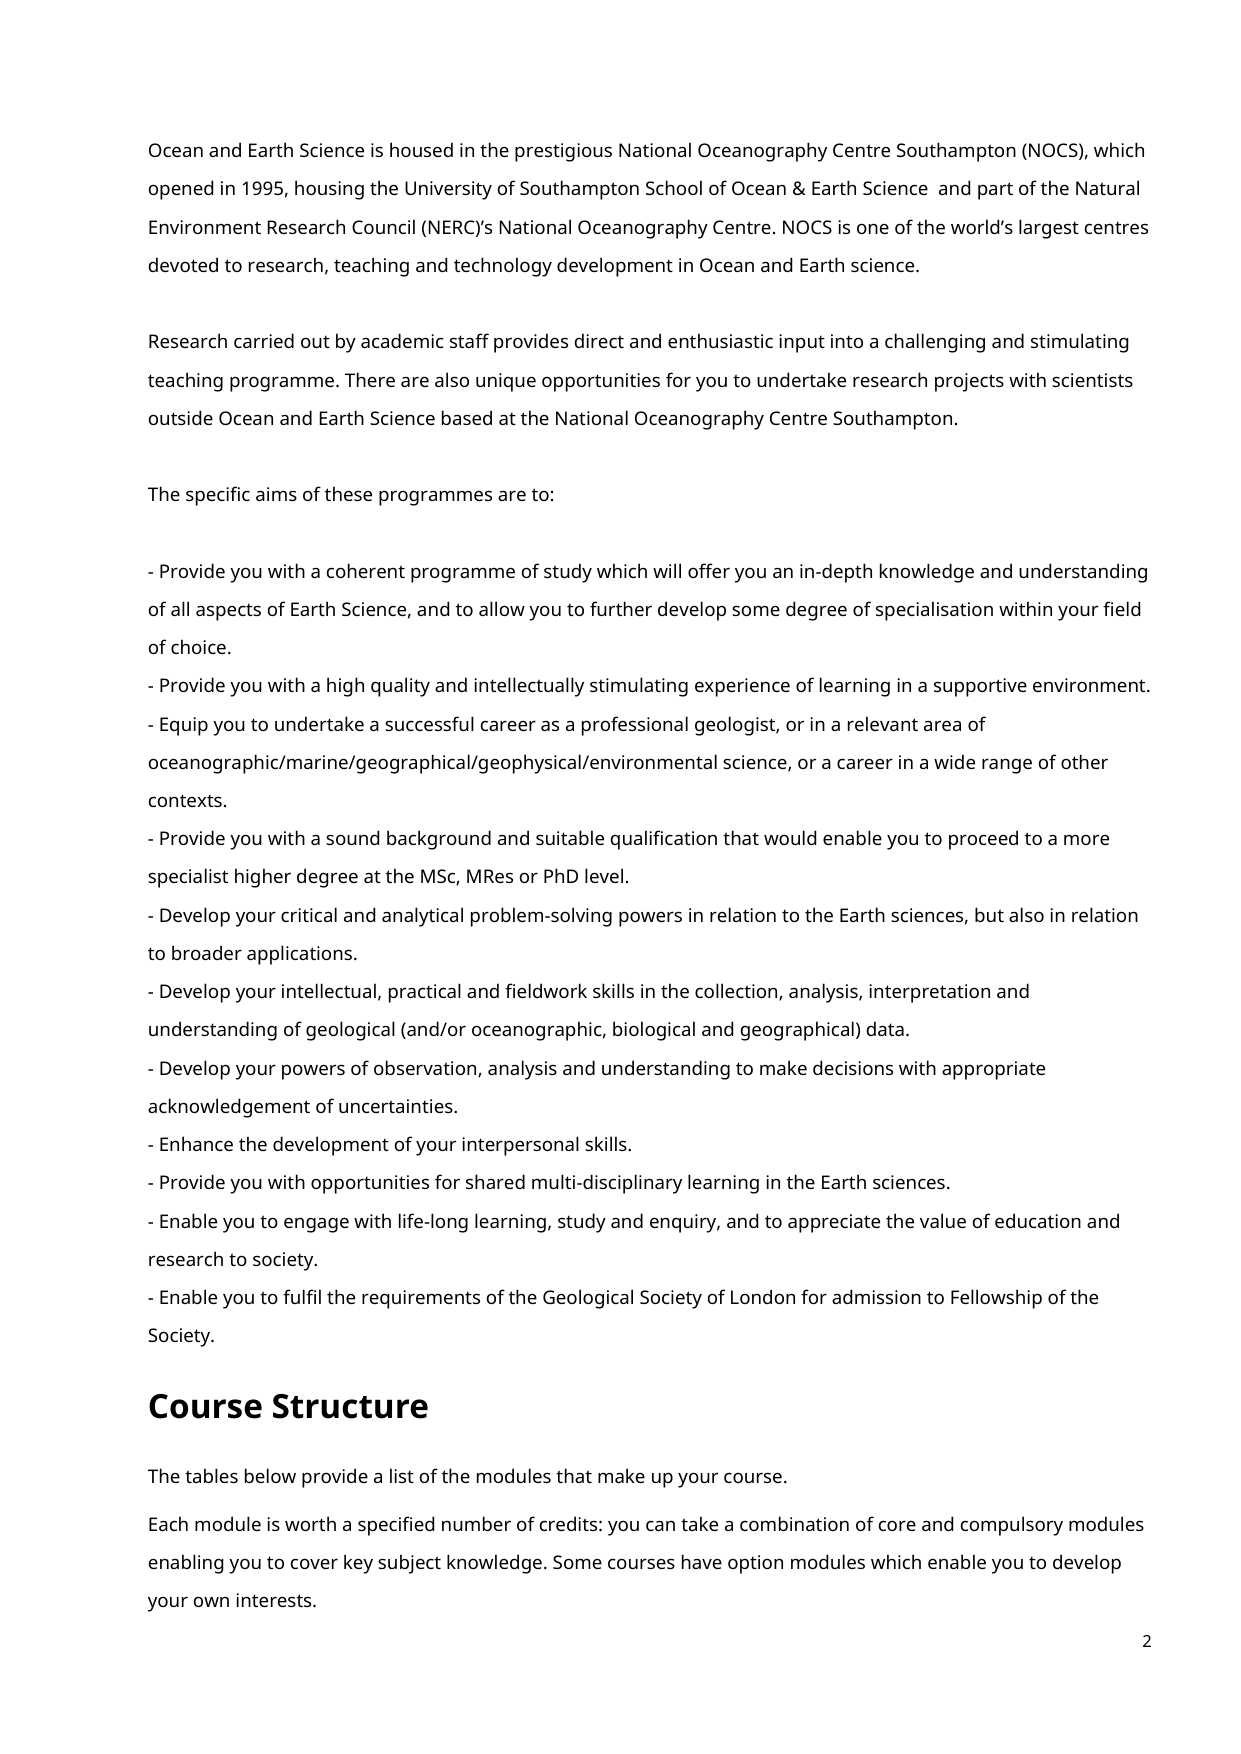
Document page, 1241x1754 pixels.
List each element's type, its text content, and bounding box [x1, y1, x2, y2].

text Each module is worth a specified number of credits: you can take a combination of core and compulsory modules enabling you to cover key subject knowledge. Some courses have option modules which enable you to develop your own interests. [148, 1511, 1152, 1613]
text Ocean and Earth Science is housed in the prestigious National Oceanography Centre Southampton (NOCS), which opened in 1995, housing the University of Southampton School of Ocean & Earth Science and part of the Natural Environment Research Council (NERC)’s National Oceanography Centre. NOCS is one of the world’s largest centres devoted to research, teaching and technology development in Ocean and Earth science. Research carried out by academic staff provides direct and enthusiastic input into a challenging and stimulating teaching programme. There are also unique opportunities for you to undertake research projects with scientists outside Ocean and Earth Science based at the National Oceanography Centre Southampton. The specific aims of these programmes are to: - Provide you with a coherent programme of study which will offer you an in-depth knowledge and understanding of all aspects of Earth Science, and to allow you to further develop some degree of specialisation within your field of choice. - Provide you with a high quality and intellectually stimulating experience of learning in a supportive environment. - Equip you to undertake a successful career as a professional geologist, or in a relevant area of oceanographic/marine/geographical/geophysical/environmental science, or a career in a wide range of other contexts. - Provide you with a sound background and suitable qualification that would enable you to proceed to a more specialist higher degree at the MSc, MRes or PhD level. - Develop your critical and analytical problem-solving powers in relation to the Earth sciences, but also in relation to broader applications. - Develop your intellectual, practical and fieldwork skills in the collection, analysis, interpretation and understanding of geological (and/or oceanographic, biological and geographical) data. - Develop your powers of observation, analysis and understanding to make decisions with appropriate acknowledgement of uncertainties. - Enhance the development of your interpersonal skills. - Provide you with opportunities for shared multi-disciplinary learning in the Earth sciences. - Enable you to engage with life-long learning, study and enquiry, and to appreciate the value of education and research to society. - Enable you to fulfil the requirements of the Geological Society of London for admission to Fellowship of the Society. [148, 99, 1152, 1348]
text The tables below provide a list of the modules that make up your course. [148, 1463, 1152, 1489]
subtitle Course Structure [148, 1383, 1152, 1428]
